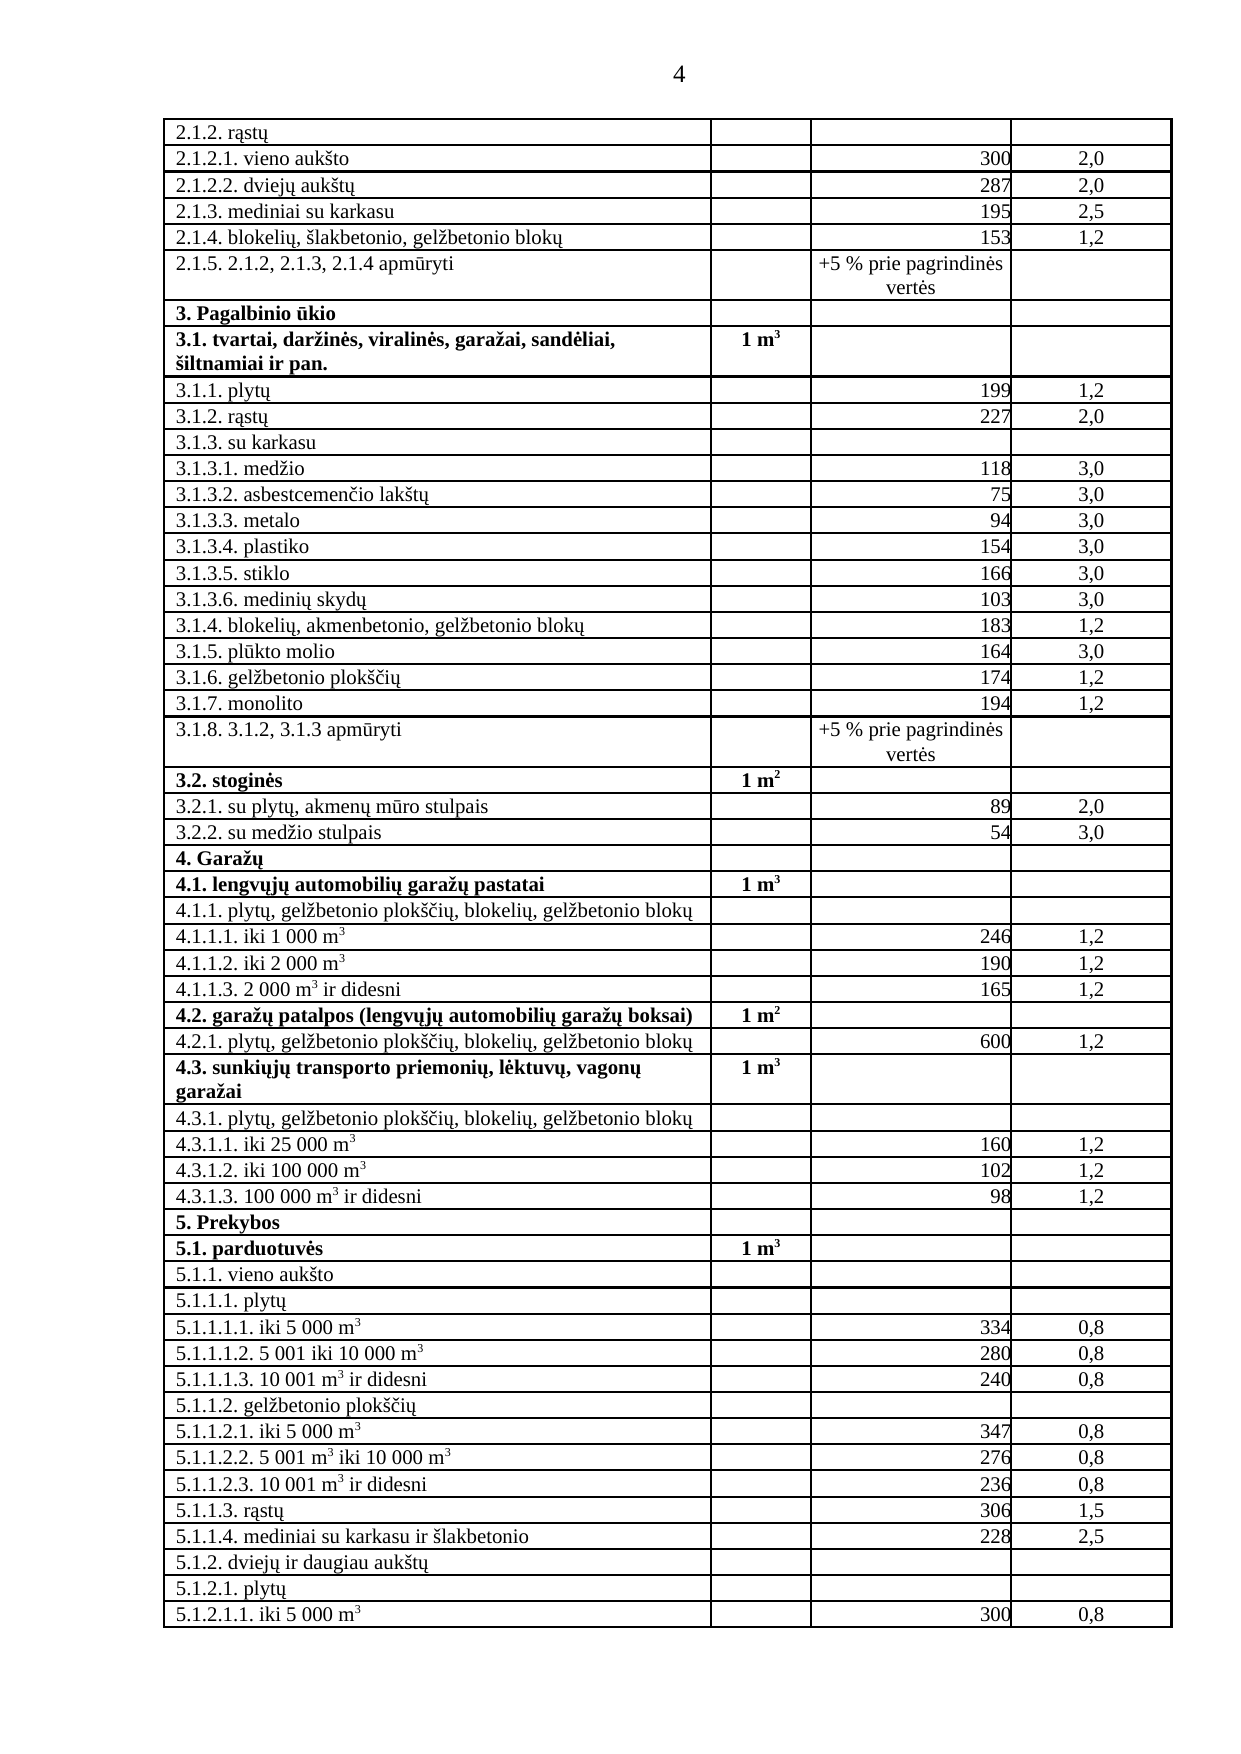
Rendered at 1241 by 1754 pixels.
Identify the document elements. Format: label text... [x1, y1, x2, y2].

table_cell 5.1.1.2. gelžbetonio plokščių [165, 1393, 710, 1417]
table_cell 2,0 [1012, 794, 1170, 818]
table_cell 227 [812, 404, 1010, 428]
table_cell [812, 327, 1010, 375]
table_cell 1,2 [1012, 925, 1170, 948]
table_cell 3,0 [1012, 639, 1170, 663]
table_cell [812, 1210, 1010, 1234]
table_cell 5.1.2.1. plytų [165, 1576, 710, 1600]
table_cell 347 [812, 1419, 1010, 1443]
table_cell [812, 1105, 1010, 1129]
table_cell 287 [812, 173, 1010, 197]
table_cell [712, 404, 810, 428]
table_cell 3.1.3.1. medžio [165, 456, 710, 480]
table_cell 0,8 [1012, 1341, 1170, 1365]
table_cell 5.1.1.3. rąstų [165, 1498, 710, 1522]
table_cell 1,2 [1012, 691, 1170, 715]
table_cell 5.1.1.2.3. 10 001 m3 ir didesni [165, 1471, 710, 1496]
table_cell 3.1.4. blokelių, akmenbetonio, gelžbetonio blokų [165, 613, 710, 637]
table_cell 4.1.1.1. iki 1 000 m3 [165, 925, 710, 948]
table_cell 2.1.2.2. dviejų aukštų [165, 173, 710, 197]
table_cell 3.2.1. su plytų, akmenų mūro stulpais [165, 794, 710, 818]
table_cell 0,8 [1012, 1419, 1170, 1443]
table_cell 1 m2 [712, 1003, 810, 1027]
table_cell [812, 1289, 1010, 1312]
table_cell [1012, 301, 1170, 325]
table_cell 0,8 [1012, 1471, 1170, 1496]
table_cell 165 [812, 977, 1010, 1001]
table_cell 280 [812, 1341, 1010, 1365]
table_cell 300 [812, 1602, 1010, 1626]
table_cell 5.1.1.2.1. iki 5 000 m3 [165, 1419, 710, 1443]
table_cell 5.1.1.2.2. 5 001 m3 iki 10 000 m3 [165, 1445, 710, 1469]
table_cell 5.1.1.4. mediniai su karkasu ir šlakbetonio [165, 1524, 710, 1548]
table_cell 236 [812, 1471, 1010, 1496]
table_cell 4.3.1.3. 100 000 m3 ir didesni [165, 1184, 710, 1208]
table_cell [712, 820, 810, 844]
table_cell [1012, 327, 1170, 375]
table_cell [1012, 872, 1170, 896]
table_cell 3.1.3.5. stiklo [165, 561, 710, 584]
table_cell [712, 1602, 810, 1626]
table_cell 2.1.2.1. vieno aukšto [165, 146, 710, 170]
table_cell [812, 1393, 1010, 1417]
table_cell 306 [812, 1498, 1010, 1522]
table_cell 3.1. tvartai, daržinės, viralinės, garažai, sandėliai, šiltnamiai ir pan. [165, 327, 710, 375]
table_cell 240 [812, 1367, 1010, 1391]
table_cell 1 m3 [712, 1055, 810, 1103]
table_cell [1012, 846, 1170, 870]
table_cell 1 m3 [712, 327, 810, 375]
table_cell [812, 430, 1010, 454]
table_cell [812, 1055, 1010, 1103]
table_cell [1012, 251, 1170, 299]
table_cell 1,2 [1012, 665, 1170, 689]
table_cell [1012, 1289, 1170, 1312]
table_cell [712, 691, 810, 715]
table_cell 1,2 [1012, 378, 1170, 402]
table_cell 3.1.7. monolito [165, 691, 710, 715]
table_cell +5 % prie pagrindinės vertės [812, 718, 1010, 766]
table_cell 4.1.1.3. 2 000 m3 ir didesni [165, 977, 710, 1001]
table_cell 1 m2 [712, 768, 810, 792]
table_cell [812, 120, 1010, 144]
table_cell 4.1.1.2. iki 2 000 m3 [165, 951, 710, 975]
table_cell 1,2 [1012, 951, 1170, 975]
table_cell 54 [812, 820, 1010, 844]
table_cell 5.1.1.1.1. iki 5 000 m3 [165, 1315, 710, 1339]
table_cell [1012, 1236, 1170, 1260]
table_cell 199 [812, 378, 1010, 402]
table_cell 3.1.3.2. asbestcemenčio lakštų [165, 482, 710, 506]
table_cell 4.2.1. plytų, gelžbetonio plokščių, blokelių, gelžbetonio blokų [165, 1029, 710, 1053]
table_cell [812, 1262, 1010, 1286]
table_cell [712, 1367, 810, 1391]
table_cell 166 [812, 561, 1010, 584]
table_cell 5.1.1. vieno aukšto [165, 1262, 710, 1286]
table_cell 5. Prekybos [165, 1210, 710, 1234]
table_cell [712, 718, 810, 766]
table_cell [1012, 1550, 1170, 1574]
table_cell 4.3.1.2. iki 100 000 m3 [165, 1158, 710, 1182]
table_cell 2,0 [1012, 173, 1170, 197]
table_cell [712, 1524, 810, 1548]
table_cell 3,0 [1012, 820, 1170, 844]
table_cell [1012, 1393, 1170, 1417]
table_cell [712, 430, 810, 454]
table_cell [712, 1393, 810, 1417]
table_cell 600 [812, 1029, 1010, 1053]
table_cell [712, 977, 810, 1001]
table_cell 228 [812, 1524, 1010, 1548]
table_cell 2.1.5. 2.1.2, 2.1.3, 2.1.4 apmūryti [165, 251, 710, 299]
table_cell 5.1. parduotuvės [165, 1236, 710, 1260]
table_cell 2.1.3. mediniai su karkasu [165, 199, 710, 223]
table_cell 300 [812, 146, 1010, 170]
table_cell 3.1.5. plūkto molio [165, 639, 710, 663]
table_cell 2,0 [1012, 146, 1170, 170]
table_cell [712, 613, 810, 637]
table_cell 4.3. sunkiųjų transporto priemonių, lėktuvų, vagonų garažai [165, 1055, 710, 1103]
table_cell 3.2.2. su medžio stulpais [165, 820, 710, 844]
table_cell 164 [812, 639, 1010, 663]
table_cell [712, 794, 810, 818]
table_cell 1,2 [1012, 1158, 1170, 1182]
table_cell 0,8 [1012, 1367, 1170, 1391]
table_cell [812, 1003, 1010, 1027]
table_cell [812, 301, 1010, 325]
table_cell 3.1.6. gelžbetonio plokščių [165, 665, 710, 689]
table_cell 75 [812, 482, 1010, 506]
table_cell 4.1.1. plytų, gelžbetonio plokščių, blokelių, gelžbetonio blokų [165, 898, 710, 922]
table_cell [712, 1158, 810, 1182]
table_cell [712, 1210, 810, 1234]
table_cell [712, 251, 810, 299]
table_cell 118 [812, 456, 1010, 480]
table_cell 246 [812, 925, 1010, 948]
table_cell 3.1.1. plytų [165, 378, 710, 402]
table_cell 1,2 [1012, 1132, 1170, 1156]
table_cell 3.1.3.4. plastiko [165, 534, 710, 558]
table_cell [712, 173, 810, 197]
table_cell [712, 534, 810, 558]
table_cell [712, 665, 810, 689]
table_cell 4.1. lengvųjų automobilių garažų pastatai [165, 872, 710, 896]
table_cell 3,0 [1012, 456, 1170, 480]
table_cell 1,5 [1012, 1498, 1170, 1522]
table_cell 2,0 [1012, 404, 1170, 428]
table_cell 0,8 [1012, 1445, 1170, 1469]
table_cell [712, 1550, 810, 1574]
table_cell 4.3.1. plytų, gelžbetonio plokščių, blokelių, gelžbetonio blokų [165, 1105, 710, 1129]
table_cell 190 [812, 951, 1010, 975]
table_cell [812, 1576, 1010, 1600]
table_cell 183 [812, 613, 1010, 637]
table_cell [712, 846, 810, 870]
table_cell 5.1.1.1.3. 10 001 m3 ir didesni [165, 1367, 710, 1391]
table_cell 89 [812, 794, 1010, 818]
table_cell 160 [812, 1132, 1010, 1156]
table_cell 154 [812, 534, 1010, 558]
table_cell 102 [812, 1158, 1010, 1182]
table_cell 2,5 [1012, 1524, 1170, 1548]
table_cell 1,2 [1012, 1029, 1170, 1053]
table_cell 3.1.3. su karkasu [165, 430, 710, 454]
table_cell 3.1.8. 3.1.2, 3.1.3 apmūryti [165, 718, 710, 766]
table_cell 5.1.1.1.2. 5 001 iki 10 000 m3 [165, 1341, 710, 1365]
table_cell 1,2 [1012, 1184, 1170, 1208]
table_cell 334 [812, 1315, 1010, 1339]
table_cell [712, 456, 810, 480]
table_cell [712, 951, 810, 975]
table_cell 94 [812, 508, 1010, 532]
table_cell 1 m3 [712, 1236, 810, 1260]
table_cell [812, 1236, 1010, 1260]
table_cell 2.1.4. blokelių, šlakbetonio, gelžbetonio blokų [165, 225, 710, 249]
table_cell 3. Pagalbinio ūkio [165, 301, 710, 325]
table_cell 174 [812, 665, 1010, 689]
table_cell [712, 1315, 810, 1339]
table_cell [812, 846, 1010, 870]
table_cell 5.1.2.1.1. iki 5 000 m3 [165, 1602, 710, 1626]
table_cell [712, 378, 810, 402]
table_cell [712, 1262, 810, 1286]
table_cell [712, 639, 810, 663]
table_cell [712, 199, 810, 223]
table_cell [712, 587, 810, 611]
table_cell 3,0 [1012, 508, 1170, 532]
table_cell [1012, 718, 1170, 766]
table_cell 3,0 [1012, 587, 1170, 611]
table_cell 0,8 [1012, 1315, 1170, 1339]
table_cell [1012, 430, 1170, 454]
table_cell [712, 508, 810, 532]
table_cell 3.1.3.3. metalo [165, 508, 710, 532]
table_cell [1012, 1262, 1170, 1286]
table_cell [1012, 768, 1170, 792]
table_cell 98 [812, 1184, 1010, 1208]
table_cell [1012, 1210, 1170, 1234]
table_cell [1012, 120, 1170, 144]
table_cell 1 m3 [712, 872, 810, 896]
table_cell [712, 1419, 810, 1443]
table_cell [712, 898, 810, 922]
table_cell 2.1.2. rąstų [165, 120, 710, 144]
table_cell 3,0 [1012, 561, 1170, 584]
table_cell [712, 1341, 810, 1365]
table_cell 3.1.3.6. medinių skydų [165, 587, 710, 611]
table_cell 1,2 [1012, 613, 1170, 637]
table_cell [1012, 1576, 1170, 1600]
table_cell 1,2 [1012, 977, 1170, 1001]
table_cell [812, 1550, 1010, 1574]
table_cell 195 [812, 199, 1010, 223]
table_cell [712, 1498, 810, 1522]
table_cell 3.2. stoginės [165, 768, 710, 792]
table_cell [812, 898, 1010, 922]
table_cell 0,8 [1012, 1602, 1170, 1626]
table_cell 153 [812, 225, 1010, 249]
table_cell [712, 1576, 810, 1600]
table_cell [812, 872, 1010, 896]
table_cell [712, 1029, 810, 1053]
table_cell [712, 1105, 810, 1129]
table_cell 276 [812, 1445, 1010, 1469]
table_cell [712, 301, 810, 325]
table_cell 4. Garažų [165, 846, 710, 870]
table_cell 3.1.2. rąstų [165, 404, 710, 428]
table_cell 5.1.2. dviejų ir daugiau aukštų [165, 1550, 710, 1574]
table_cell [812, 768, 1010, 792]
table_cell 103 [812, 587, 1010, 611]
table_cell [1012, 1055, 1170, 1103]
table_cell [1012, 1105, 1170, 1129]
table_cell [712, 1471, 810, 1496]
table_cell 194 [812, 691, 1010, 715]
table_cell [712, 120, 810, 144]
table_cell [712, 225, 810, 249]
table_cell +5 % prie pagrindinės vertės [812, 251, 1010, 299]
table_cell 3,0 [1012, 534, 1170, 558]
table_cell [712, 1184, 810, 1208]
table_cell [712, 146, 810, 170]
table_cell 3,0 [1012, 482, 1170, 506]
table_cell [712, 1132, 810, 1156]
table_cell 2,5 [1012, 199, 1170, 223]
table_cell 4.2. garažų patalpos (lengvųjų automobilių garažų boksai) [165, 1003, 710, 1027]
table_cell 5.1.1.1. plytų [165, 1289, 710, 1312]
table_cell [712, 1445, 810, 1469]
table_cell [712, 482, 810, 506]
table_cell [712, 1289, 810, 1312]
table_cell [712, 925, 810, 948]
table_cell 1,2 [1012, 225, 1170, 249]
table_cell [1012, 898, 1170, 922]
table_cell 4.3.1.1. iki 25 000 m3 [165, 1132, 710, 1156]
table_cell [712, 561, 810, 584]
table_cell [1012, 1003, 1170, 1027]
